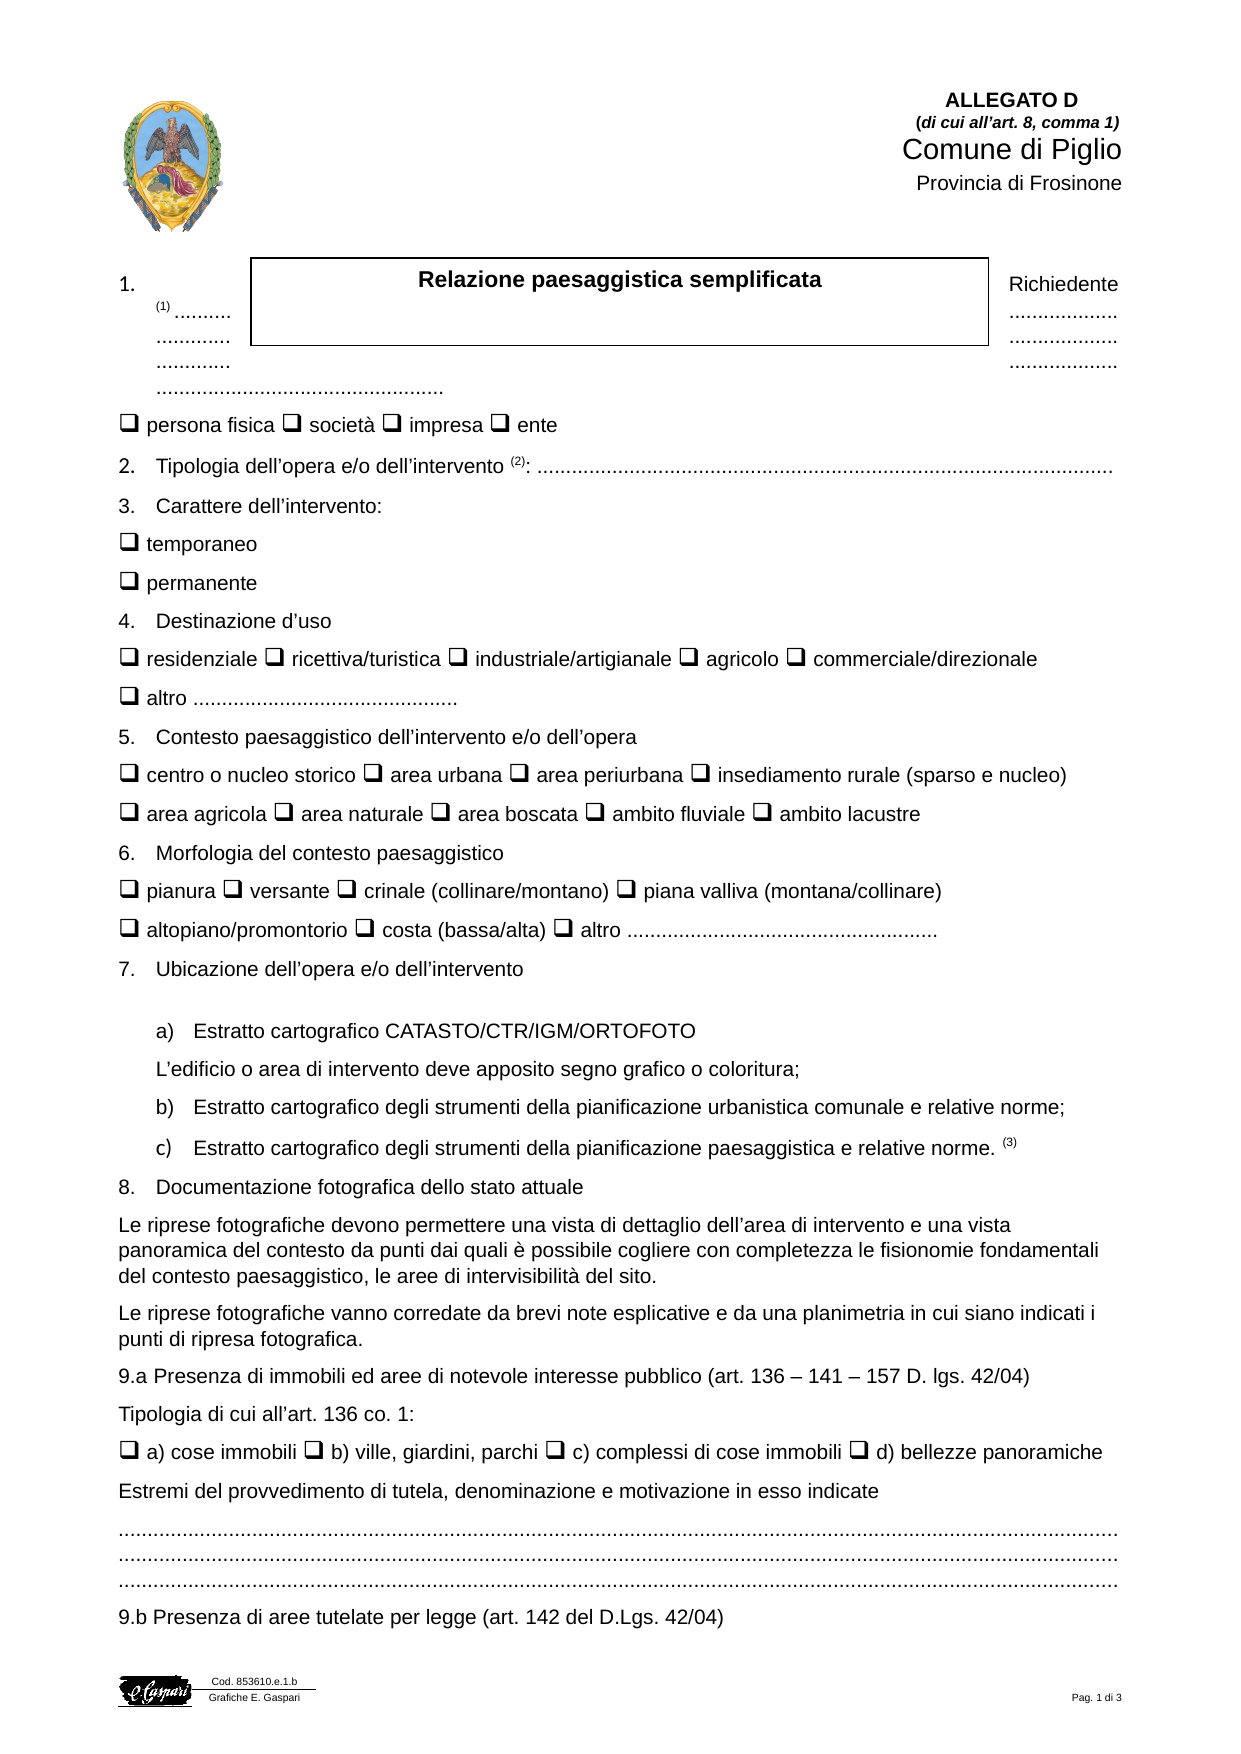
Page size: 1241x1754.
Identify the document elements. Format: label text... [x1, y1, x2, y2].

text 9.b Presenza di aree tutelate per legge (art. 142 del D.Lgs. 42/04) [118, 1605, 1122, 1629]
text L’edificio o area di intervento deve apposito segno grafico o coloritura; [156, 1057, 1122, 1081]
text  area agricola  area naturale  area boscata  ambito fluviale  ambito lacustre [118, 802, 1122, 827]
text Le riprese fotografiche vanno corredate da brevi note esplicative e da una planimetria in cui siano indicati i punti di ripresa fotografica. [118, 1301, 1122, 1351]
text  persona fisica  società  impresa  ente [118, 412, 1122, 437]
text Estremi del provvedimento di tutela, denominazione e motivazione in esso indicate [118, 1479, 1122, 1503]
list Estratto cartografico degli strumenti della pianificazione paesaggistica e relative norme. (3) [156, 1133, 1122, 1161]
text Comune di Piglio [224, 132, 1122, 166]
text  permanente [118, 570, 1122, 595]
text  residenziale  ricettiva/turistica  industriale/artigianale  agricolo  commerciale/direzionale [118, 647, 1122, 672]
text  altro .............................................. [118, 686, 1122, 711]
list Tipologia dell’opera e/o dell’intervento (2): .................................................................................................... [118, 451, 1122, 479]
list Estratto cartografico CATASTO/CTR/IGM/ORTOFOTO [156, 1019, 1122, 1043]
text 9.a Presenza di immobili ed aree di notevole interesse pubblico (art. 136 – 141 – 157 D. lgs. 42/04) [118, 1364, 1122, 1388]
text Provincia di Frosinone [224, 171, 1122, 194]
text  centro o nucleo storico  area urbana  area periurbana  insediamento rurale (sparso e nucleo) [118, 763, 1122, 788]
picture [118, 1674, 192, 1706]
text  a) cose immobili  b) ville, giardini, parchi  c) complessi di cose immobili  d) bellezze panoramiche [118, 1440, 1122, 1465]
list Estratto cartografico degli strumenti della pianificazione urbanistica comunale e relative norme; [156, 1095, 1122, 1119]
text Tipologia di cui all’art. 136 co. 1: [118, 1402, 1122, 1426]
list Ubicazione dell’opera e/o dell’intervento [118, 957, 1122, 981]
list Carattere dell’intervento: [118, 494, 1122, 518]
list Contesto paesaggistico dell’intervento e/o dell’opera [118, 725, 1122, 749]
picture [122, 101, 224, 233]
text  altopiano/promontorio  costa (bassa/alta)  altro ...................................................... [118, 918, 1122, 943]
list Destinazione d’uso [118, 609, 1122, 633]
list Documentazione fotografica dello stato attuale [118, 1175, 1122, 1199]
text Le riprese fotografiche devono permettere una vista di dettaglio dell’area di intervento e una vista panoramica del contesto da punti dai quali è possibile cogliere con completezza le fisionomie fondamentali del contesto paesaggistico, le aree di intervisibilità del sito. [118, 1213, 1122, 1287]
list Richiedente (1) ............................................................................................................................................... [118, 269, 1122, 399]
text  temporaneo [118, 531, 1122, 556]
list Morfologia del contesto paesaggistico [118, 841, 1122, 865]
text  pianura  versante  crinale (collinare/montano)  piana valliva (montana/collinare) [118, 879, 1122, 904]
